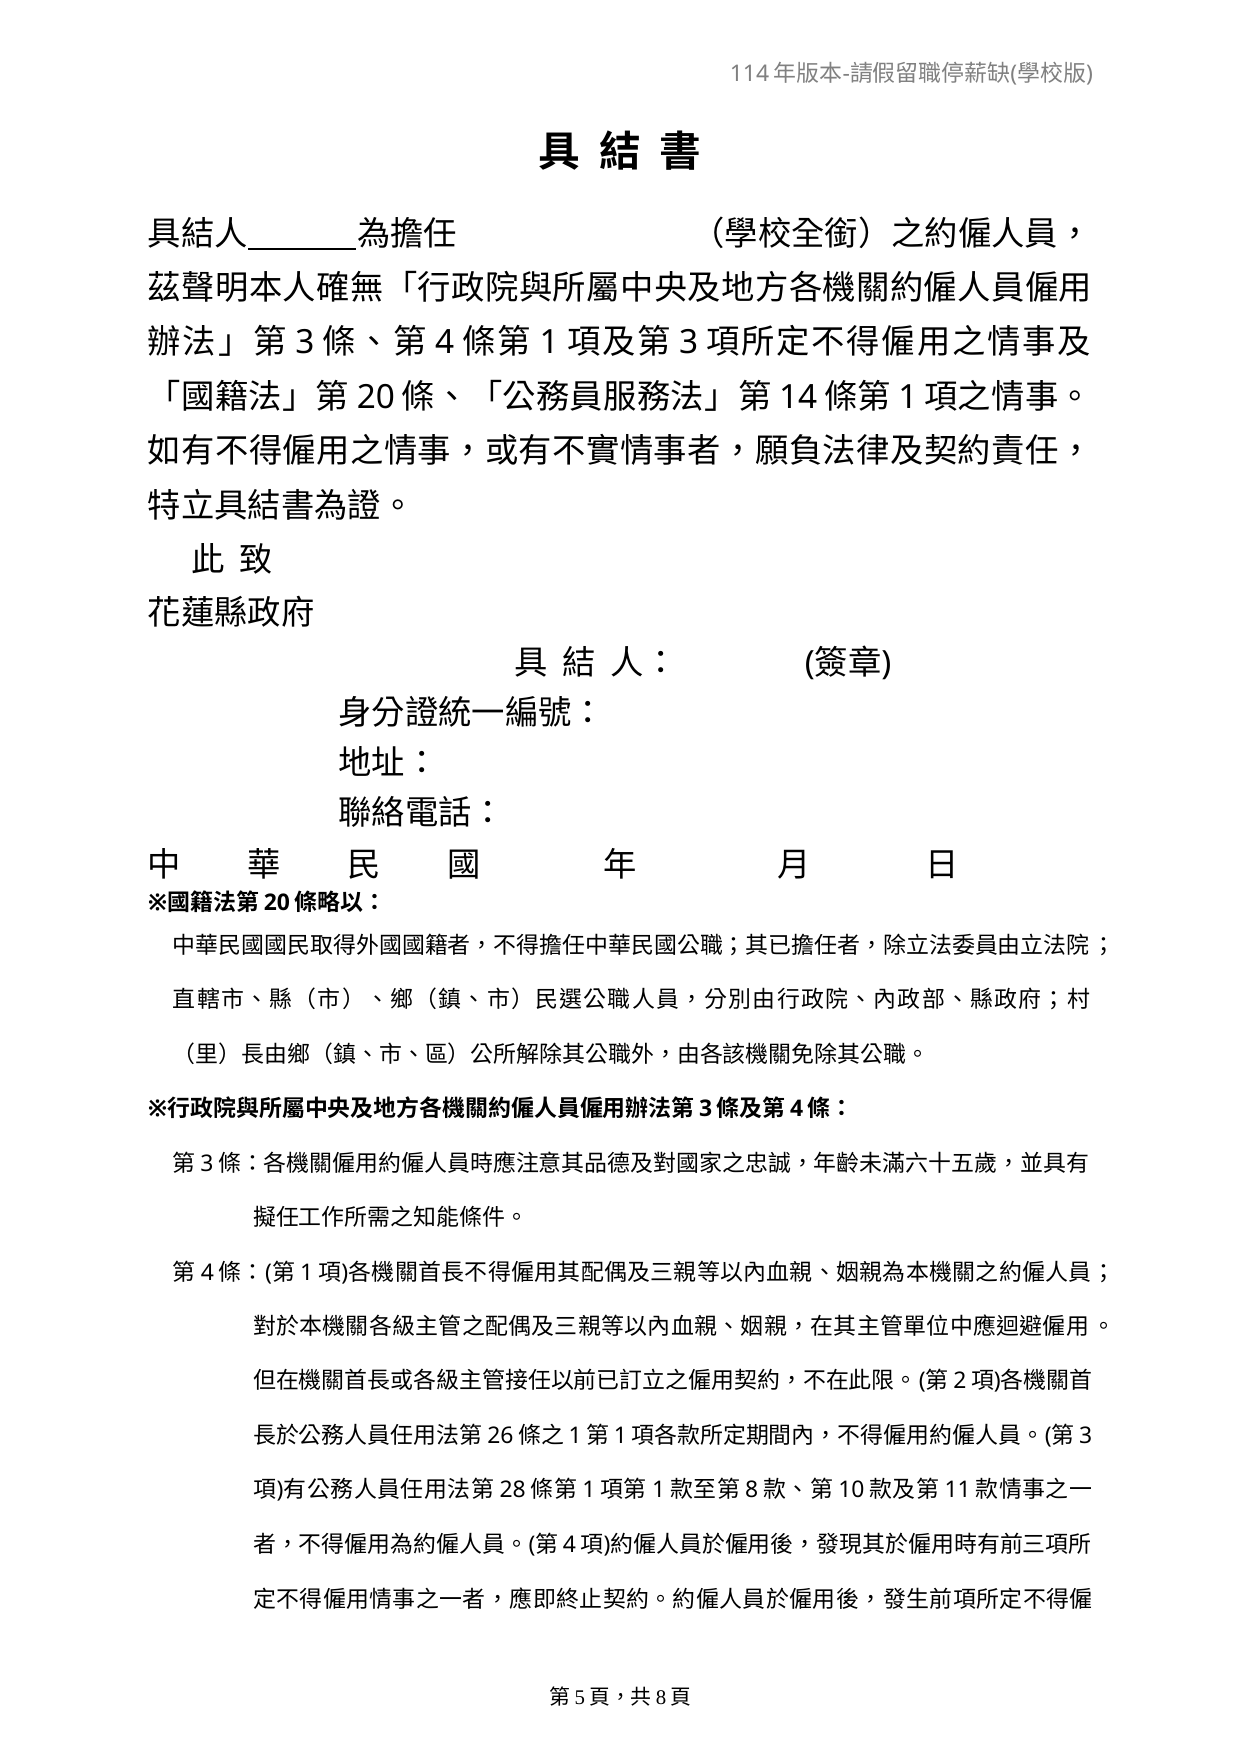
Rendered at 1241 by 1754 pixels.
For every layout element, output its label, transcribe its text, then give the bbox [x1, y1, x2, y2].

text ※行政院與所屬中央及地方各機關約僱人員僱用辦法第3條及第4條： [148, 1079, 1092, 1134]
text 身分證統一編號： [148, 684, 1092, 734]
text 花蓮縣政府 [148, 584, 1092, 634]
text 具 結 書 [148, 94, 1092, 203]
text 聯絡電話： [148, 784, 1092, 834]
text 具結人 為擔任 （學校全銜）之約僱人員，茲聲明本人確無「行政院與所屬中央及地方各機關約僱人員僱用辦法」第3條、第4條第1項及第3項所定不得僱用之情事及「國籍法」第20條、「公務員服務法」第14條第1項之情事。如有不得僱用之情事，或有不實情事者，願負法律及契約責任，特立具結書為證。 [148, 203, 1092, 530]
text 中華民國國民取得外國國籍者，不得擔任中華民國公職；其已擔任者，除立法委員由立法院；直轄市、縣（市）、鄉（鎮、市）民選公職人員，分別由行政院、內政部、縣政府；村（里）長由鄉（鎮、市、區）公所解除其公職外，由各該機關免除其公職。 [173, 916, 1092, 1079]
text ※國籍法第20條略以： [148, 889, 1092, 916]
text 地址： [148, 734, 1092, 784]
text 此 致 [148, 530, 1092, 584]
text 第3條：各機關僱用約僱人員時應注意其品德及對國家之忠誠，年齡未滿六十五歲，並具有擬任工作所需之知能條件。 [173, 1134, 1092, 1243]
text 第4條：(第1項)各機關首長不得僱用其配偶及三親等以內血親、姻親為本機關之約僱人員；對於本機關各級主管之配偶及三親等以內血親、姻親，在其主管單位中應迴避僱用。但在機關首長或各級主管接任以前已訂立之僱用契約，不在此限。(第2項)各機關首長於公務人員任用法第26條之1第1項各款所定期間內，不得僱用約僱人員。(第3項)有公務人員任用法第28條第1項第1款至第8款、第10款及第11款情事之一者，不得僱用為約僱人員。(第4項)約僱人員於僱用後，發現其於僱用時有前三項所定不得僱用情事之一者，應即終止契約。約僱人員於僱用後，發生前項所定不得僱用之情事者，亦同。」 [173, 1243, 1092, 1624]
text 具 結 人： (簽章) [148, 634, 1092, 684]
text 中 華 民 國 年 月 日 [148, 834, 1092, 889]
